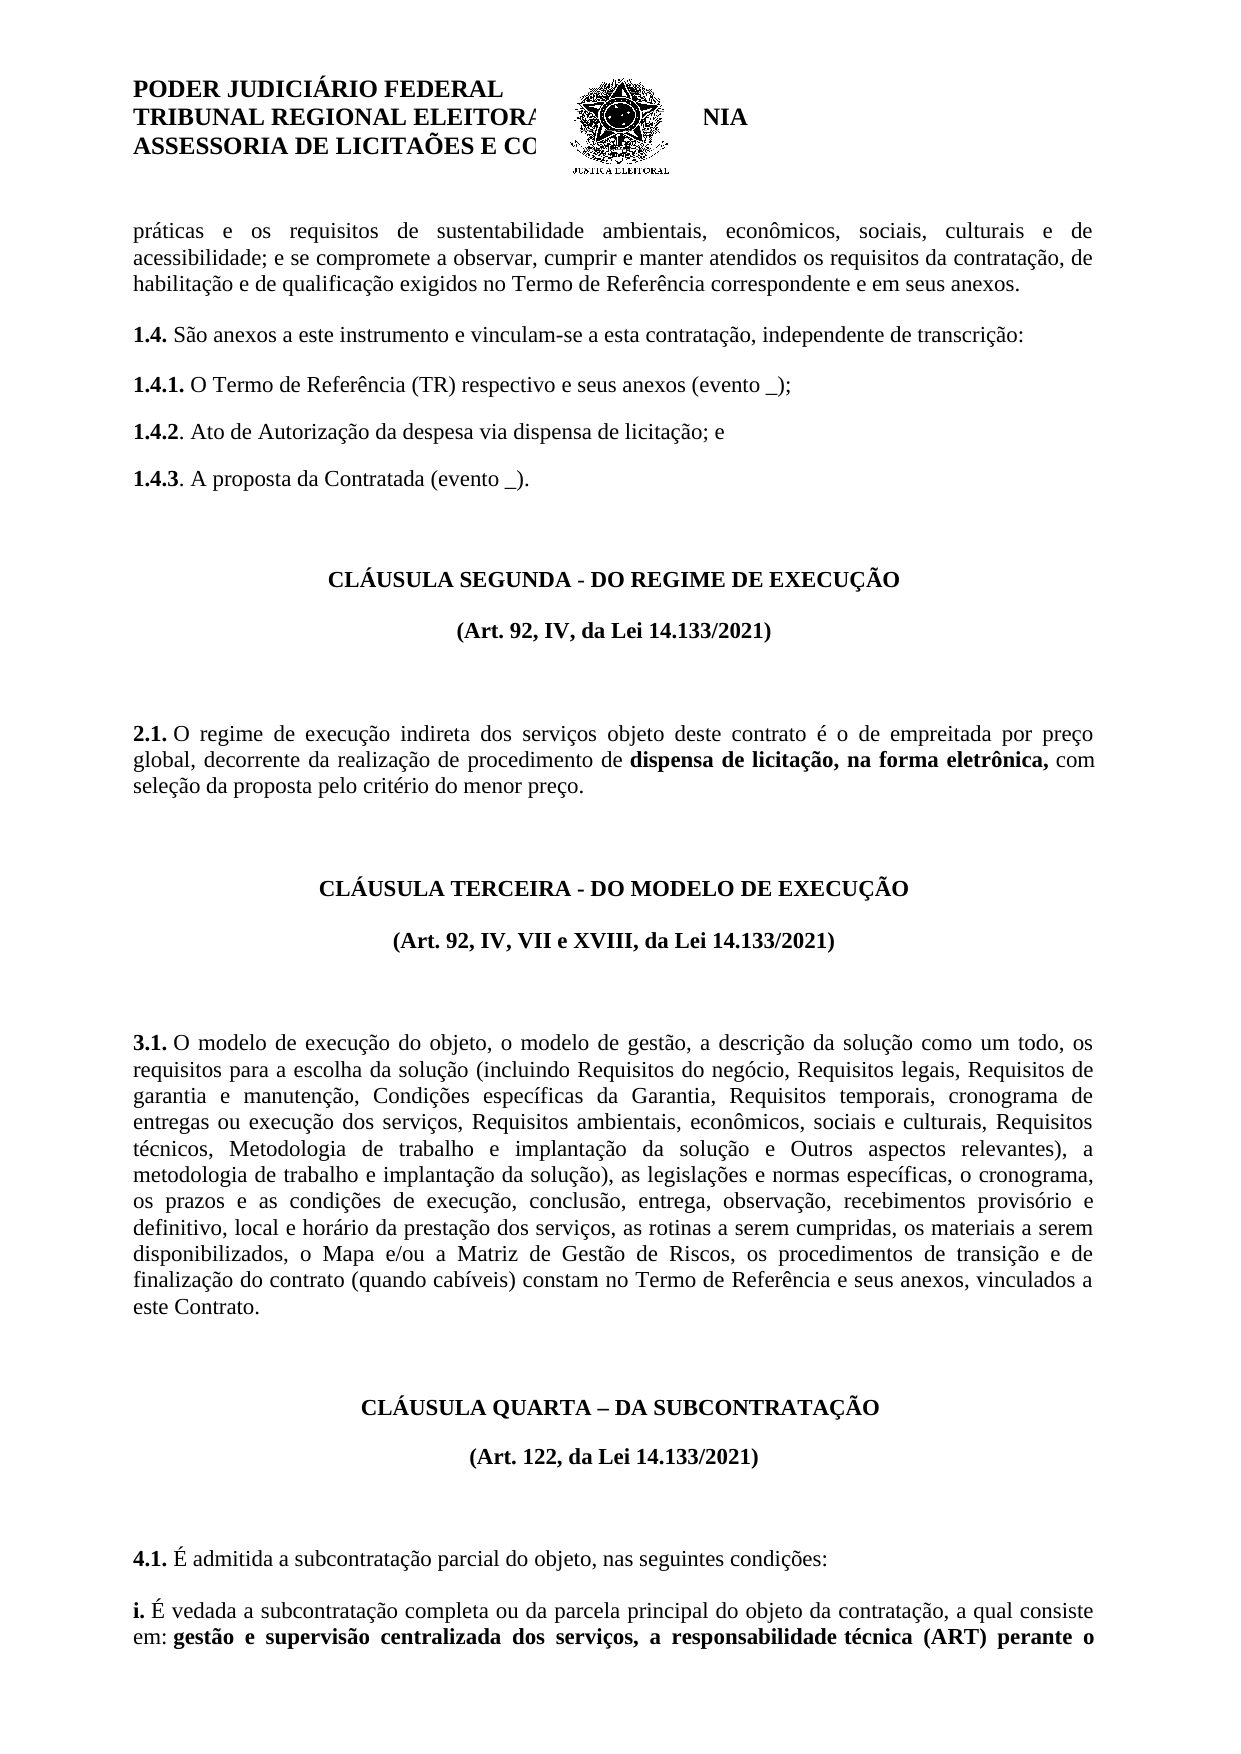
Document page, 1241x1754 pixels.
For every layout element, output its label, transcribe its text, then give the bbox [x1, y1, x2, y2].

text 3.1. O modelo de execução do objeto, o modelo de gestão, a descrição da solução como um todo, os requisitos para a escolha da solução (incluindo Requisitos do negócio, Requisitos legais, Requisitos de garantia e manutenção, Condições específicas da Garantia, Requisitos temporais, cronograma de entregas ou execução dos serviços, Requisitos ambientais, econômicos, sociais e culturais, Requisitos técnicos, Metodologia de trabalho e implantação da solução e Outros aspectos relevantes), a metodologia de trabalho e implantação da solução), as legislações e normas específicas, o cronograma, os prazos e as condições de execução, conclusão, entrega, observação, recebimentos provisório e definitivo, local e horário da prestação dos serviços, as rotinas a serem cumpridas, os materiais a serem disponibilizados, o Mapa e/ou a Matriz de Gestão de Riscos, os procedimentos de transição e de finalização do contrato (quando cabíveis) constam no Termo de Referência e seus anexos, vinculados a este Contrato. [133, 1029, 1095, 1319]
text 2.1. O regime de execução indireta dos serviços objeto deste contrato é o de empreitada por preço global, decorrente da realização de procedimento de dispensa de licitação, na forma eletrônica, com seleção da proposta pelo critério do menor preço. [133, 720, 1095, 799]
text CLÁUSULA TERCEIRA - DO MODELO DE EXECUÇÃO [133, 875, 1095, 902]
text práticas e os requisitos de sustentabilidade ambientais, econômicos, sociais, culturais e de acessibilidade; e se compromete a observar, cumprir e manter atendidos os requisitos da contratação, de habilitação e de qualificação exigidos no Termo de Referência correspondente e em seus anexos. [133, 217, 1095, 297]
text 4.1. É admitida a subcontratação parcial do objeto, nas seguintes condições: [133, 1546, 1095, 1572]
text CLÁUSULA SEGUNDA - DO REGIME DE EXECUÇÃO [133, 566, 1095, 592]
text 1.4.1. O Termo de Referência (TR) respectivo e seus anexos (evento _); [133, 371, 1107, 397]
text (Art. 122, da Lei 14.133/2021) [133, 1443, 1095, 1469]
text CLÁUSULA QUARTA – DA SUBCONTRATAÇÃO [133, 1393, 1107, 1420]
text 1.4. São anexos a este instrumento e vinculam-se a esta contratação, independente de transcrição: [133, 322, 1095, 348]
text i. É vedada a subcontratação completa ou da parcela principal do objeto da contratação, a qual consiste em: gestão e supervisão centralizada dos serviços, a responsabilidade técnica (ART) perante o [133, 1597, 1095, 1649]
text (Art. 92, IV, da Lei 14.133/2021) [133, 617, 1095, 643]
text 1.4.3. A proposta da Contratada (evento _). [133, 465, 1107, 492]
text 1.4.2. Ato de Autorização da despesa via dispensa de licitação; e [133, 418, 1107, 444]
text (Art. 92, IV, VII e XVIII, da Lei 14.133/2021) [133, 927, 1095, 953]
